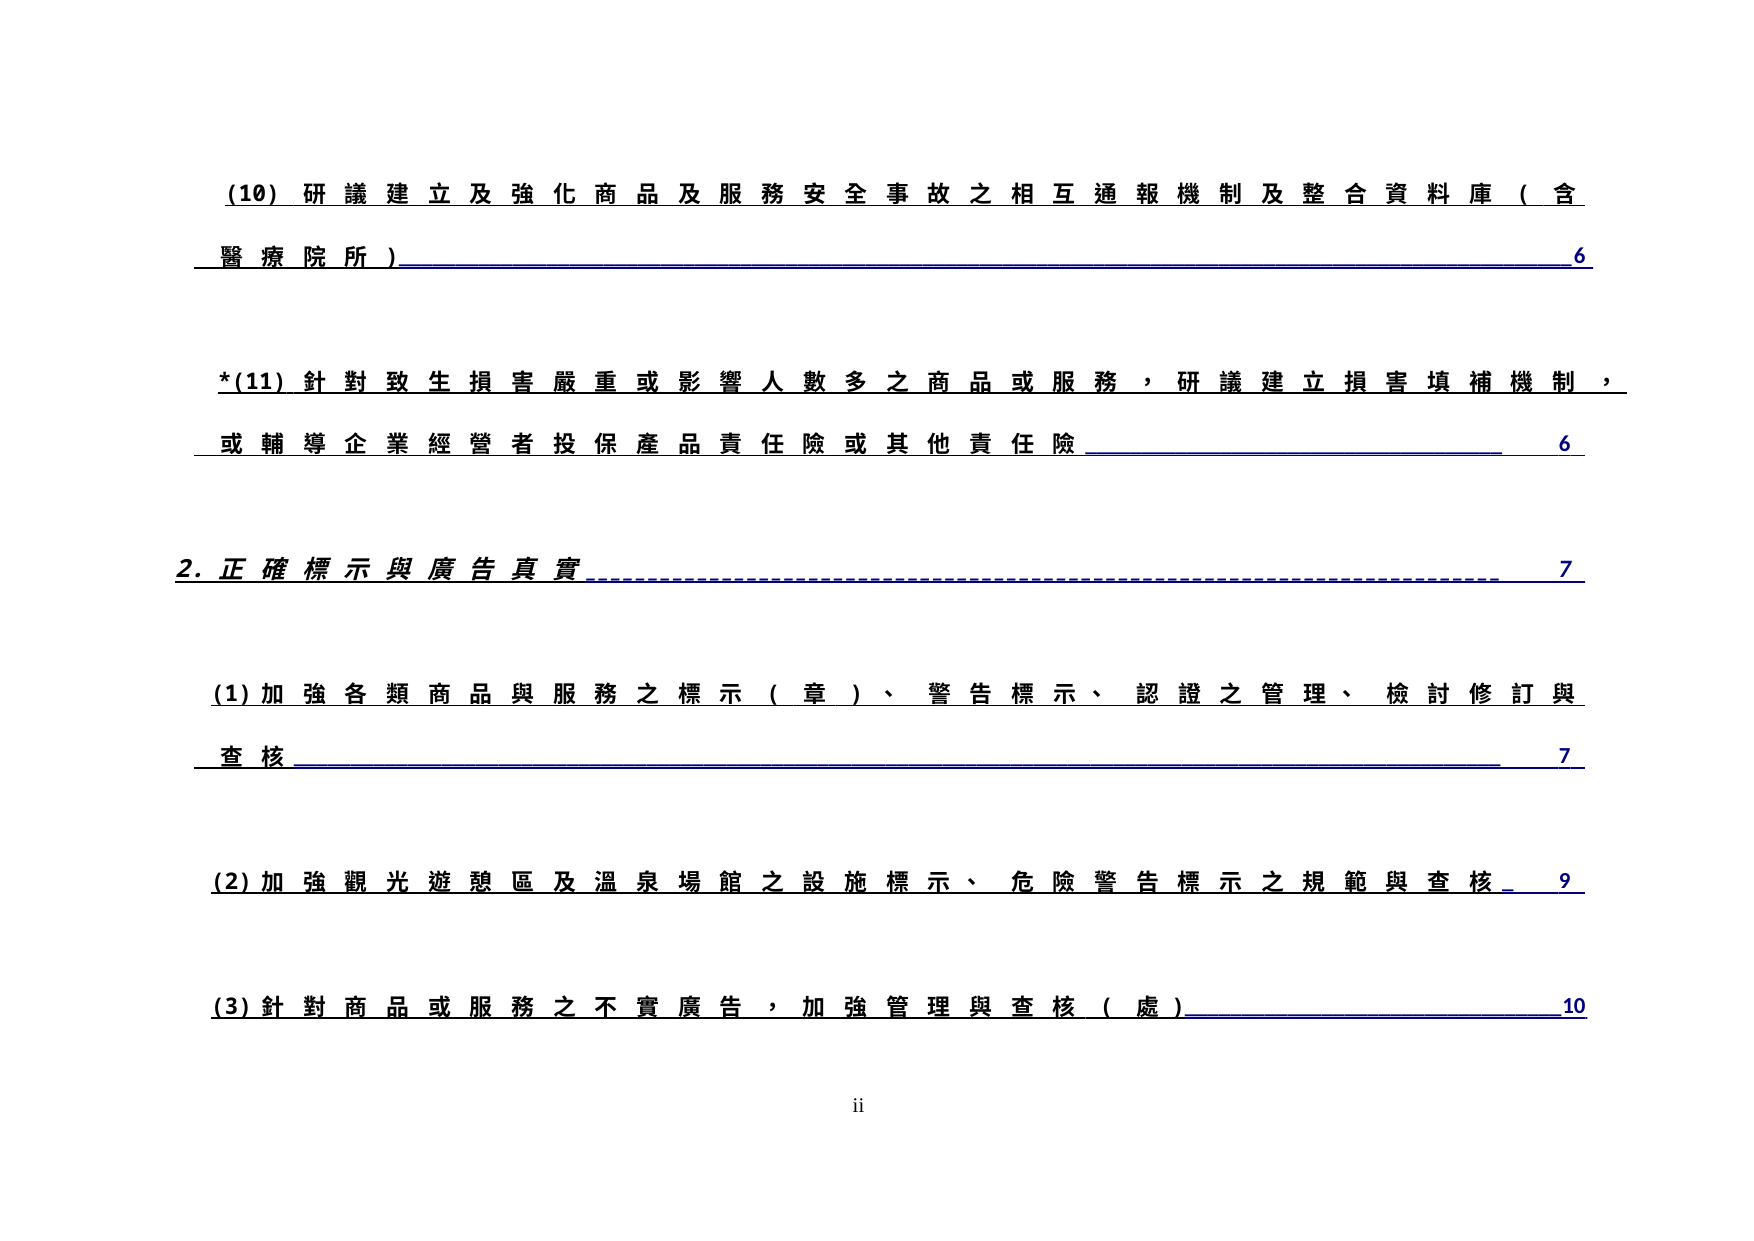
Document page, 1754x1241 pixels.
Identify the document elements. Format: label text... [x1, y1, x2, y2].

text [194, 769, 1585, 776]
text *(11)針對致生損害嚴重或影響人數多之商品或服務，研議建立損害填補機制，或輔導企業經營者投保產品責任險或其他責任險 6 [194, 339, 1585, 455]
text *(11)針對致生損害嚴重或影響人數多之商品或服務，研議建立損害填補機制，或輔導企業經營者投保產品責任險或其他責任險 6 [194, 456, 1585, 464]
text (10)研議建立及強化商品及服務安全事故之相互通報機制及整合資料庫(含醫療院所) 6 [194, 151, 1585, 267]
text 2.正確標示與廣告真實 7 [169, 526, 1585, 589]
text [194, 269, 1585, 276]
text (1)加強各類商品與服務之標示(章)、警告標示、認證之管理、檢討修訂與查核 7 [194, 651, 1585, 767]
text (2)加強觀光遊憩區及溫泉場館之設施標示、危險警告標示之規範與查核 9 [194, 839, 1585, 901]
text (3)針對商品或服務之不實廣告，加強管理與查核(處) 10 [194, 964, 1585, 1026]
